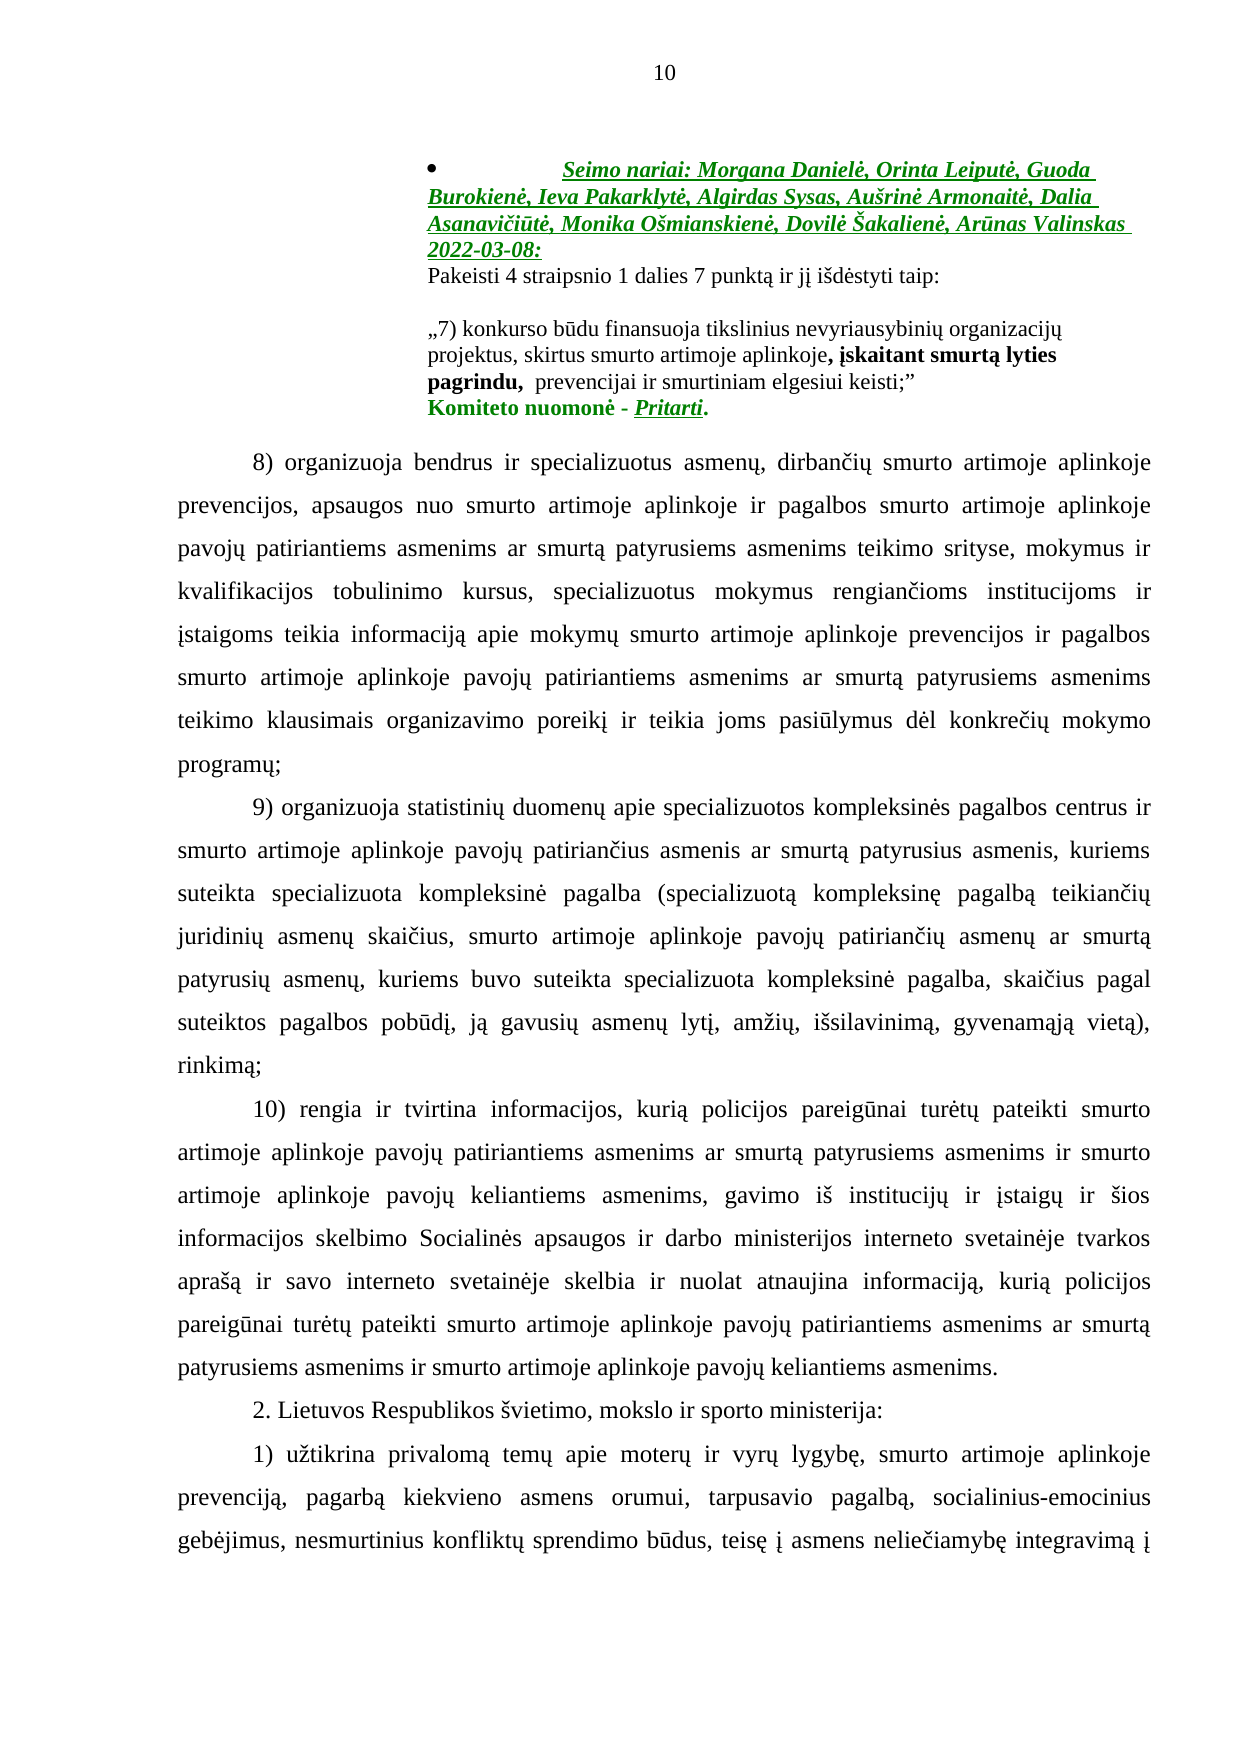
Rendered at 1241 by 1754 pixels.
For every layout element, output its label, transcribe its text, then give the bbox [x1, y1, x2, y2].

text 9) organizuoja statistinių duomenų apie specializuotos kompleksinės pagalbos centrus ir smurto artimoje aplinkoje pavojų patiriančius asmenis ar smurtą patyrusius asmenis, kuriems suteikta specializuota kompleksinė pagalba (specializuotą kompleksinę pagalbą teikiančių juridinių asmenų skaičius, smurto artimoje aplinkoje pavojų patiriančių asmenų ar smurtą patyrusių asmenų, kuriems buvo suteikta specializuota kompleksinė pagalba, skaičius pagal suteiktos pagalbos pobūdį, ją gavusių asmenų lytį, amžių, išsilavinimą, gyvenamąją vietą), rinkimą; [177, 792, 1152, 1079]
text 2. Lietuvos Respublikos švietimo, mokslo ir sporto ministerija: [177, 1396, 1152, 1424]
text 1) užtikrina privalomą temų apie moterų ir vyrų lygybę, smurto artimoje aplinkoje prevenciją, pagarbą kiekvieno asmens orumui, tarpusavio pagalbą, socialinius-emocinius gebėjimus, nesmurtinius konfliktų sprendimo būdus, teisę į asmens neliečiamybę integravimą į [177, 1439, 1152, 1554]
list Seimo nariai: Morgana Danielė, Orinta Leiputė, Guoda Burokienė, Ieva Pakarklytė, Algirdas Sysas, Aušrinė Armonaitė, Dalia Asanavičiūtė, Monika Ošmianskienė, Dovilė Šakalienė, Arūnas Valinskas 2022-03-08: [427, 157, 1152, 262]
text 10) rengia ir tvirtina informacijos, kurią policijos pareigūnai turėtų pateikti smurto artimoje aplinkoje pavojų patiriantiems asmenims ar smurtą patyrusiems asmenims ir smurto artimoje aplinkoje pavojų keliantiems asmenims, gavimo iš institucijų ir įstaigų ir šios informacijos skelbimo Socialinės apsaugos ir darbo ministerijos interneto svetainėje tvarkos aprašą ir savo interneto svetainėje skelbia ir nuolat atnaujina informaciją, kurią policijos pareigūnai turėtų pateikti smurto artimoje aplinkoje pavojų patiriantiems asmenims ar smurtą patyrusiems asmenims ir smurto artimoje aplinkoje pavojų keliantiems asmenims. [177, 1094, 1152, 1381]
text Pakeisti 4 straipsnio 1 dalies 7 punktą ir jį išdėstyti taip: [427, 262, 1152, 289]
text Komiteto nuomonė - Pritarti. [427, 394, 1152, 421]
text 8) organizuoja bendrus ir specializuotus asmenų, dirbančių smurto artimoje aplinkoje prevencijos, apsaugos nuo smurto artimoje aplinkoje ir pagalbos smurto artimoje aplinkoje pavojų patiriantiems asmenims ar smurtą patyrusiems asmenims teikimo srityse, mokymus ir kvalifikacijos tobulinimo kursus, specializuotus mokymus rengiančioms institucijoms ir įstaigoms teikia informaciją apie mokymų smurto artimoje aplinkoje prevencijos ir pagalbos smurto artimoje aplinkoje pavojų patiriantiems asmenims ar smurtą patyrusiems asmenims teikimo klausimais organizavimo poreikį ir teikia joms pasiūlymus dėl konkrečių mokymo programų; [177, 447, 1152, 777]
text „7) konkurso būdu finansuoja tikslinius nevyriausybinių organizacijų projektus, skirtus smurto artimoje aplinkoje, įskaitant smurtą lyties pagrindu, prevencijai ir smurtiniam elgesiui keisti;” [427, 315, 1152, 394]
